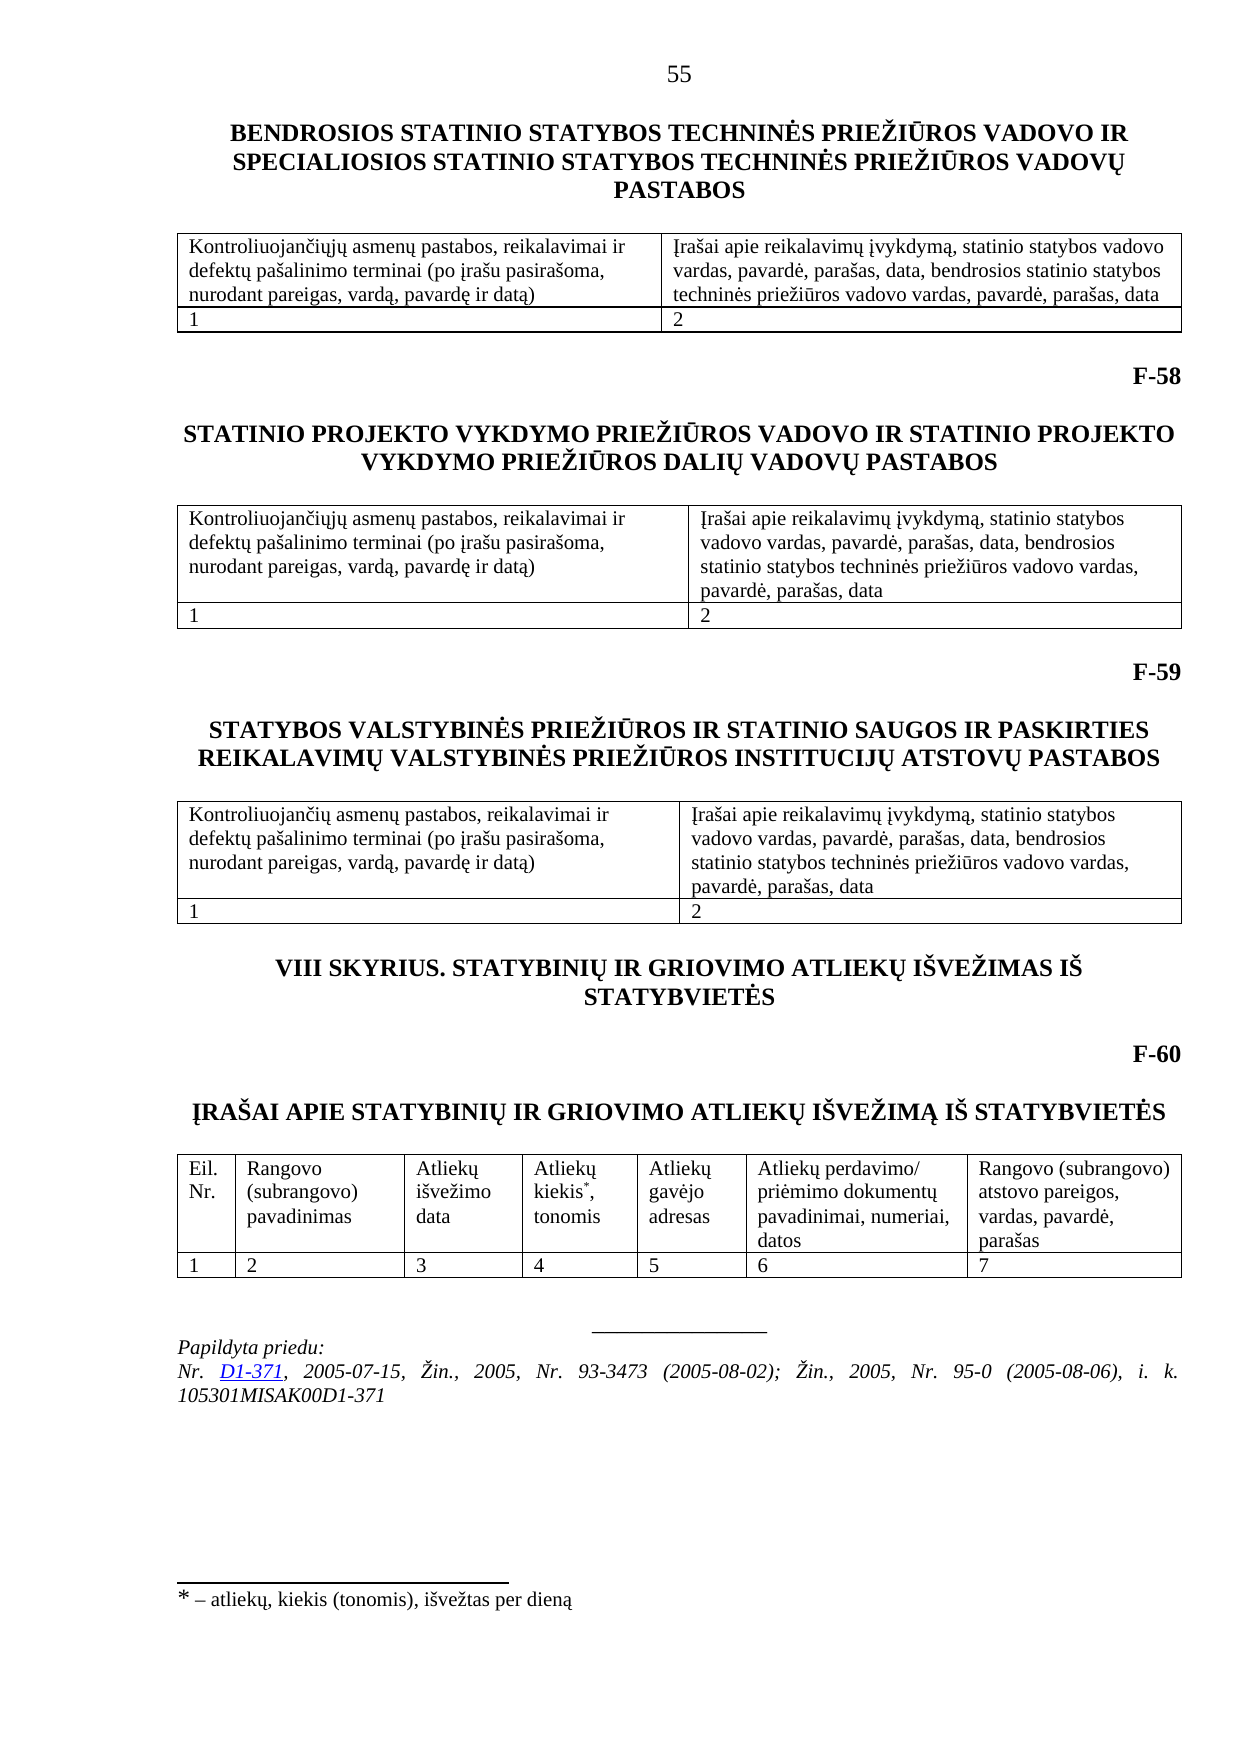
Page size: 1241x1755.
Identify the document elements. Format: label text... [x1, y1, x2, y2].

table_cell 5 [638, 1253, 746, 1277]
table_header Eil. Nr. [178, 1155, 235, 1252]
table_header Atliekų išvežimo data [405, 1155, 522, 1252]
table_header Įrašai apie reikalavimų įvykdymą, statinio statybos vadovo vardas, pavardė, parašas, data, bendrosios statinio statybos techninės priežiūros vadovo vardas, pavardė, parašas, data [662, 234, 1181, 306]
table_header Kontroliuojančių asmenų pastabos, reikalavimai ir defektų pašalinimo terminai (po įrašu pasirašoma, nurodant pareigas, vardą, pavardę ir datą) [178, 802, 679, 898]
table_header Įrašai apie reikalavimų įvykdymą, statinio statybos vadovo vardas, pavardė, parašas, data, bendrosios statinio statybos techninės priežiūros vadovo vardas, pavardė, parašas, data [680, 802, 1181, 898]
text F-59 [177, 657, 1181, 686]
text Papildyta priedu: [177, 1335, 1181, 1359]
table_cell 2 [689, 603, 1181, 627]
text STATINIO PROJEKTO VYKDYMO PRIEŽIŪROS VADOVO IR STATINIO PROJEKTO VYKDYMO PRIEŽIŪROS DALIŲ VADOVŲ PASTABOS [177, 419, 1181, 476]
table_header Rangovo (subrangovo) atstovo pareigos, vardas, pavardė, parašas [968, 1155, 1181, 1252]
text F-58 [177, 361, 1181, 390]
table_cell 2 [680, 899, 1181, 923]
table_header Rangovo (subrangovo) pavadinimas [236, 1155, 404, 1252]
table_cell 2 [662, 308, 1181, 331]
table_header Atliekų perdavimo/ priėmimo dokumentų pavadinimai, numeriai, datos [747, 1155, 967, 1252]
table_cell 2 [236, 1253, 404, 1277]
table_cell 1 [178, 308, 661, 331]
table_header Kontroliuojančiųjų asmenų pastabos, reikalavimai ir defektų pašalinimo terminai (po įrašu pasirašoma, nurodant pareigas, vardą, pavardę ir datą) [178, 506, 688, 602]
table_header Atliekų gavėjo adresas [638, 1155, 746, 1252]
table_cell 1 [178, 1253, 235, 1277]
text F-60 [177, 1039, 1181, 1068]
table_header Atliekų kiekis, tonomis [523, 1155, 637, 1252]
table_cell 6 [747, 1253, 967, 1277]
text STATYBOS VALSTYBINĖS PRIEŽIŪROS IR STATINIO SAUGOS IR PASKIRTIES REIKALAVIMŲ VALSTYBINĖS PRIEŽIŪROS INSTITUCIJŲ ATSTOVŲ PASTABOS [177, 715, 1181, 772]
text ĮRAŠAI APIE STATYBINIŲ IR GRIOVIMO ATLIEKŲ IŠVEŽIMĄ IŠ STATYBVIETĖS [177, 1097, 1181, 1126]
table_cell 4 [523, 1253, 637, 1277]
text Nr. D1-371, 2005-07-15, Žin., 2005, Nr. 93-3473 (2005-08-02); Žin., 2005, Nr. 95-0 (2005-08-06), i. k. 105301MISAK00D1-371 [177, 1359, 1181, 1407]
table_header Įrašai apie reikalavimų įvykdymą, statinio statybos vadovo vardas, pavardė, parašas, data, bendrosios statinio statybos techninės priežiūros vadovo vardas, pavardė, parašas, data [689, 506, 1181, 602]
table_header Kontroliuojančiųjų asmenų pastabos, reikalavimai ir defektų pašalinimo terminai (po įrašu pasirašoma, nurodant pareigas, vardą, pavardę ir datą) [178, 234, 661, 306]
table_cell 1 [178, 603, 688, 627]
text VIII SKYRIUS. STATYBINIŲ IR GRIOVIMO ATLIEKŲ IŠVEŽIMAS IŠ STATYBVIETĖS [177, 953, 1181, 1011]
text ______________ [177, 1307, 1181, 1335]
table_cell 3 [405, 1253, 522, 1277]
table_cell 7 [968, 1253, 1181, 1277]
text BENDROSIOS STATINIO STATYBOS TECHNINĖS PRIEŽIŪROS VADOVO IR SPECIALIOSIOS STATINIO STATYBOS TECHNINĖS PRIEŽIŪROS VADOVŲ PASTABOS [177, 118, 1181, 204]
table_cell 1 [178, 899, 679, 923]
